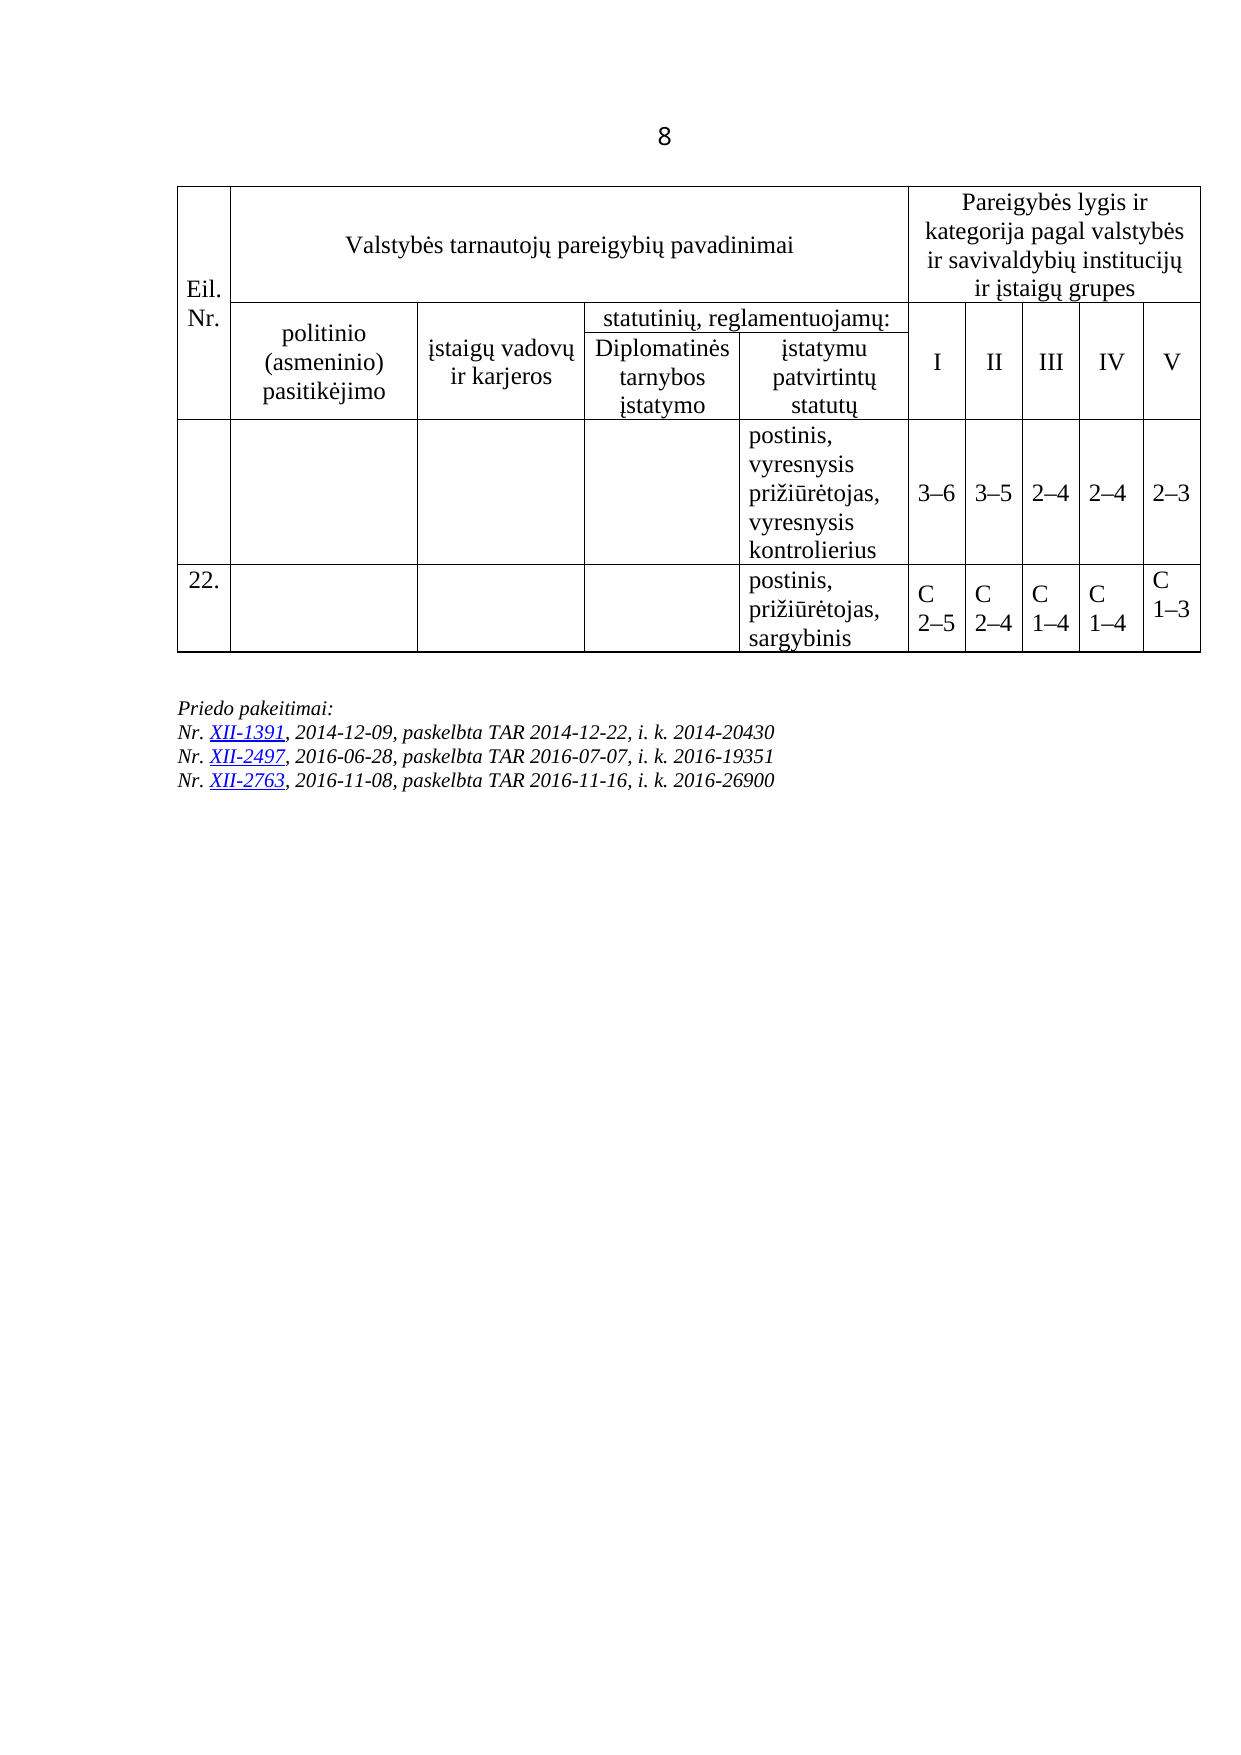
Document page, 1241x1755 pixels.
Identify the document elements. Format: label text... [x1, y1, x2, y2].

text Nr. XII-1391, 2014-12-09, paskelbta TAR 2014-12-22, i. k. 2014-20430 [177, 720, 1152, 744]
table_cell III [1023, 303, 1079, 419]
text Nr. XII-2763, 2016-11-08, paskelbta TAR 2016-11-16, i. k. 2016-26900 [177, 768, 1152, 792]
text Priedo pakeitimai: [177, 696, 1152, 720]
table_cell politinio (asmeninio) pasitikėjimo [231, 303, 417, 419]
table_cell [418, 565, 584, 651]
table_cell 2–3 [1144, 420, 1200, 564]
table_cell [231, 565, 417, 651]
table_cell įstatymu patvirtintų statutų [740, 333, 908, 419]
table_cell [585, 565, 739, 651]
table_cell II [966, 303, 1022, 419]
table_cell C 1–3 [1144, 565, 1200, 651]
table_header Pareigybės lygis ir kategorija pagal valstybės ir savivaldybių institucijų ir įstaigų grupes [909, 187, 1200, 302]
table_header Eil. Nr. [178, 187, 230, 419]
table_cell C 2–5 [909, 565, 965, 651]
table_cell [418, 420, 584, 564]
table_cell C 2–4 [966, 565, 1022, 651]
table_cell postinis, vyresnysis prižiūrėtojas, vyresnysis kontrolierius [740, 420, 908, 564]
table_cell 2–4 [1023, 420, 1079, 564]
table_cell [178, 420, 230, 564]
text Nr. XII-2497, 2016-06-28, paskelbta TAR 2016-07-07, i. k. 2016-19351 [177, 744, 1152, 768]
table_cell C 1–4 [1080, 565, 1143, 651]
table_cell 2–4 [1080, 420, 1143, 564]
table_cell statutinių, reglamentuojamų: [585, 303, 908, 332]
table_header Valstybės tarnautojų pareigybių pavadinimai [231, 187, 908, 302]
table_cell įstaigų vadovų ir karjeros [418, 303, 584, 419]
table_cell V [1144, 303, 1200, 419]
table_cell 3–5 [966, 420, 1022, 564]
table_cell Diplomatinės tarnybos įstatymo [585, 333, 739, 419]
table_cell postinis, prižiūrėtojas, sargybinis [740, 565, 908, 651]
table_cell 3–6 [909, 420, 965, 564]
table_cell IV [1080, 303, 1143, 419]
table_cell I [909, 303, 965, 419]
table_cell [585, 420, 739, 564]
table_cell [231, 420, 417, 564]
table_cell C 1–4 [1023, 565, 1079, 651]
table_cell 22. [178, 565, 230, 651]
